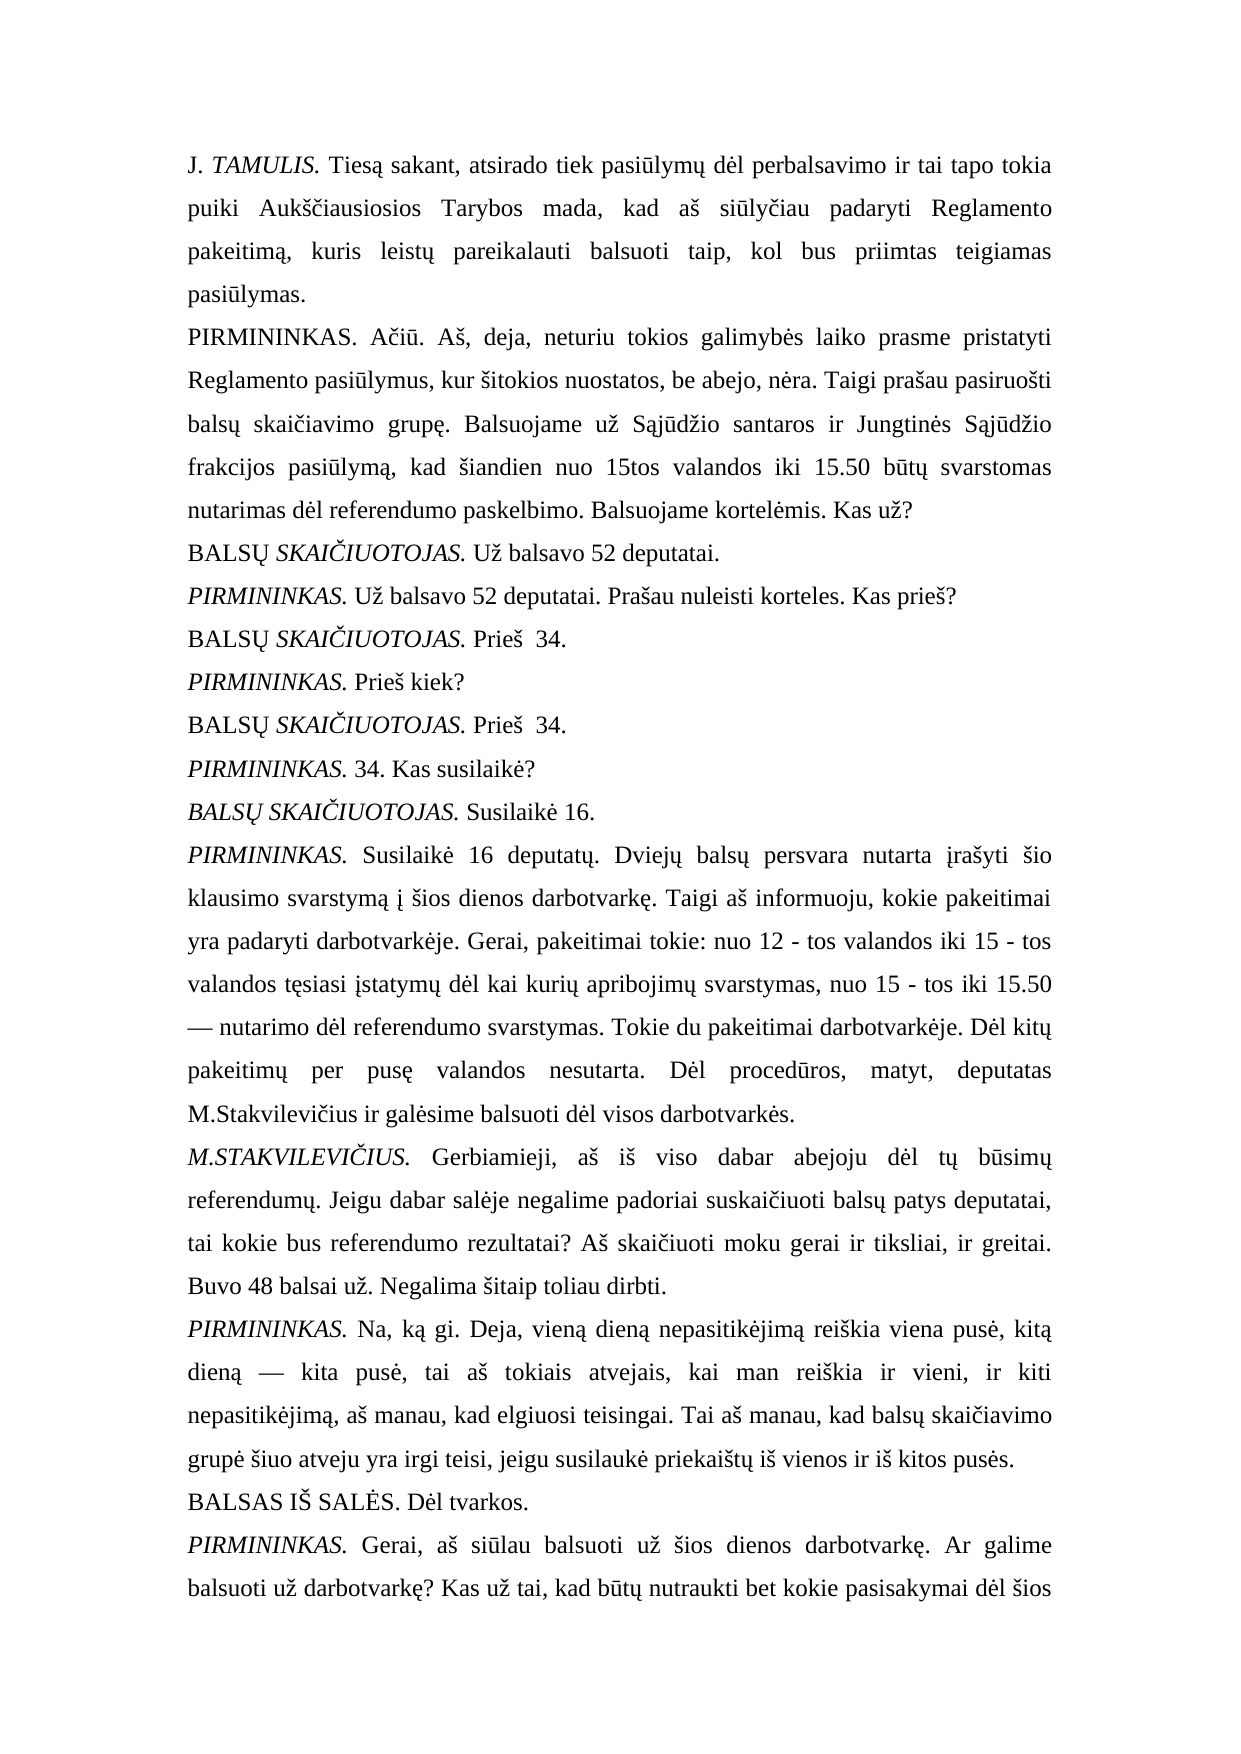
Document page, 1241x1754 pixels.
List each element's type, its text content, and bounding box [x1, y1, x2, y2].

text M.STAKVILEVIČIUS. Gerbiamieji, aš iš viso dabar abejoju dėl tų būsimų referendumų. Jeigu dabar salėje negalime padoriai suskaičiuoti balsų patys deputatai, tai kokie bus referendumo rezultatai? Aš skaičiuoti moku gerai ir tiksliai, ir greitai. Buvo 48 balsai už. Negalima šitaip toliau dirbti. [187, 1142, 1053, 1300]
text PIRMININKAS. 34. Kas susilaikė? [187, 754, 1053, 782]
text BALSŲ SKAIČIUOTOJAS. Prieš 34. [187, 624, 1053, 653]
text BALSŲ SKAIČIUOTOJAS. Už balsavo 52 deputatai. [187, 538, 1053, 567]
text PIRMININKAS. Ačiū. Aš, deja, neturiu tokios galimybės laiko prasme pristatyti Reglamento pasiūlymus, kur šitokios nuostatos, be abejo, nėra. Taigi prašau pasiruošti balsų skaičiavimo grupę. Balsuojame už Sąjūdžio santaros ir Jungtinės Sąjūdžio frakcijos pasiūlymą, kad šiandien nuo 15tos valandos iki 15.50 būtų svarstomas nutarimas dėl referendumo paskelbimo. Balsuojame kortelėmis. Kas už? [187, 322, 1053, 524]
text PIRMININKAS. Gerai, aš siūlau balsuoti už šios dienos darbotvarkę. Ar galime balsuoti už darbotvarkę? Kas už tai, kad būtų nutraukti bet kokie pasisakymai dėl šios [187, 1530, 1053, 1602]
text PIRMININKAS. Prieš kiek? [187, 667, 1053, 696]
text PIRMININKAS. Na, ką gi. Deja, vieną dieną nepasitikėjimą reiškia viena pusė, kitą dieną — kita pusė, tai aš tokiais atvejais, kai man reiškia ir vieni, ir kiti nepasitikėjimą, aš manau, kad elgiuosi teisingai. Tai aš manau, kad balsų skaičiavimo grupė šiuo atveju yra irgi teisi, jeigu susilaukė priekaištų iš vienos ir iš kitos pusės. [187, 1314, 1053, 1472]
text BALSAS IŠ SALĖS. Dėl tvarkos. [187, 1487, 1053, 1516]
text PIRMININKAS. Už balsavo 52 deputatai. Prašau nuleisti korteles. Kas prieš? [187, 581, 1053, 610]
text BALSŲ SKAIČIUOTOJAS. Prieš 34. [187, 711, 1053, 739]
text PIRMININKAS. Susilaikė 16 deputatų. Dviejų balsų persvara nutarta įrašyti šio klausimo svarstymą į šios dienos darbotvarkę. Taigi aš informuoju, kokie pakeitimai yra padaryti darbotvarkėje. Gerai, pakeitimai tokie: nuo 12 - tos valandos iki 15 - tos valandos tęsiasi įstatymų dėl kai kurių apribojimų svarstymas, nuo 15 - tos iki 15.50 — nutarimo dėl referendumo svarstymas. Tokie du pakeitimai darbotvarkėje. Dėl kitų pakeitimų per pusę valandos nesutarta. Dėl procedūros, matyt, deputatas M.Stakvilevičius ir galėsime balsuoti dėl visos darbotvarkės. [187, 840, 1053, 1127]
text J. TAMULIS. Tiesą sakant, atsirado tiek pasiūlymų dėl perbalsavimo ir tai tapo tokia puiki Aukščiausiosios Tarybos mada, kad aš siūlyčiau padaryti Reglamento pakeitimą, kuris leistų pareikalauti balsuoti taip, kol bus priimtas teigiamas pasiūlymas. [187, 150, 1053, 308]
text BALSŲ SKAIČIUOTOJAS. Susilaikė 16. [187, 797, 1053, 826]
